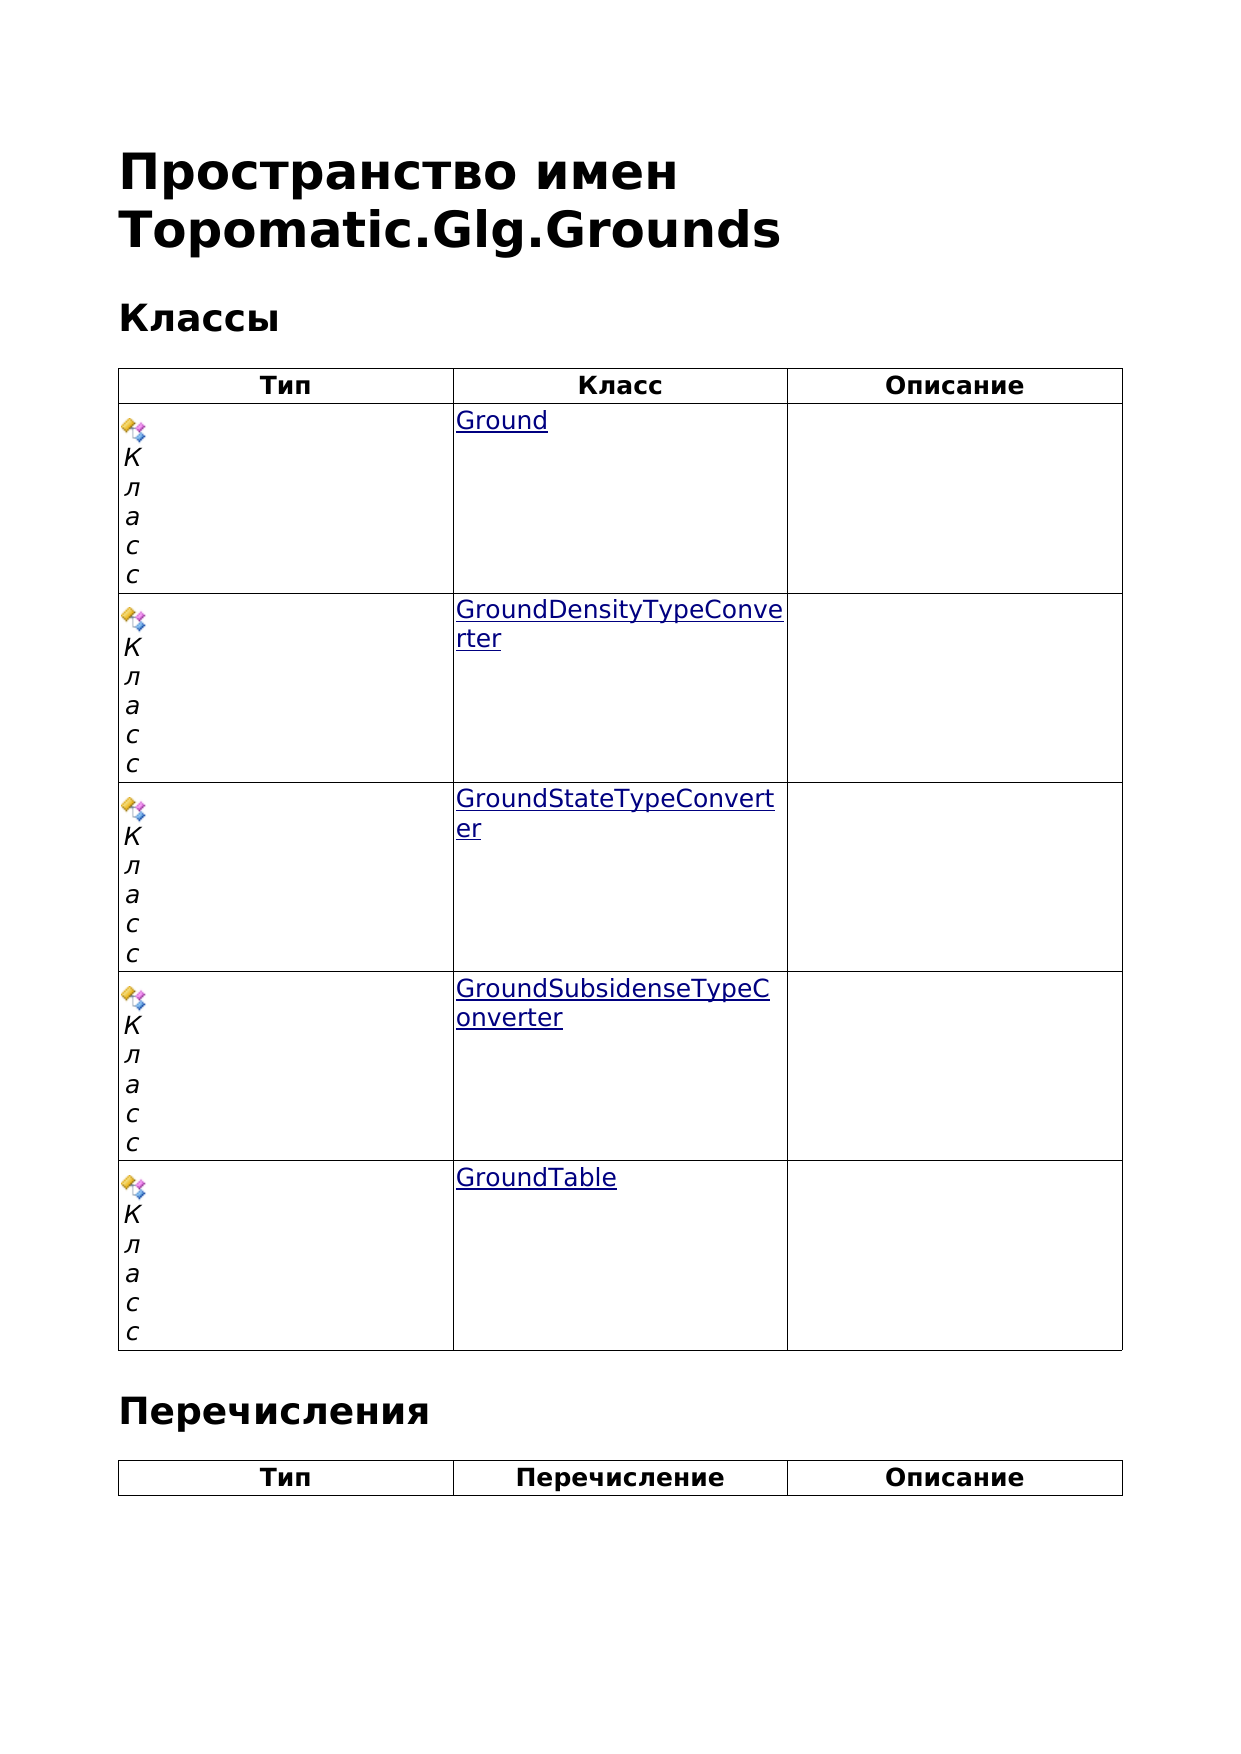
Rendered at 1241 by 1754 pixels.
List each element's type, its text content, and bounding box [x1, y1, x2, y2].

table_cell GroundDensityTypeConverter [454, 594, 787, 782]
picture [121, 986, 147, 1012]
table_header Описание [788, 369, 1122, 403]
table_header Описание [788, 1461, 1122, 1495]
table_cell [788, 783, 1122, 971]
table_cell GroundStateTypeConverter [454, 783, 787, 971]
table_cell [119, 1161, 453, 1349]
table_cell GroundTable [454, 1161, 787, 1349]
table_cell [788, 1161, 1122, 1349]
table_cell [788, 972, 1122, 1160]
table_cell [788, 594, 1122, 782]
picture [121, 1175, 147, 1201]
subtitle Пространство имен Topomatic.Glg.Grounds [118, 143, 1122, 259]
picture [121, 607, 147, 633]
table_cell [119, 972, 453, 1160]
subtitle Классы [118, 297, 1122, 341]
table_cell [119, 594, 453, 782]
table_header Тип [119, 1461, 453, 1495]
table_cell GroundSubsidenseTypeConverter [454, 972, 787, 1160]
picture [121, 418, 147, 444]
table_cell [788, 404, 1122, 592]
table_header Класс [454, 369, 787, 403]
table_header Перечисление [454, 1461, 787, 1495]
table_cell [119, 783, 453, 971]
subtitle Перечисления [118, 1389, 1122, 1433]
table_cell [119, 404, 453, 592]
table_cell Ground [454, 404, 787, 592]
table_header Тип [119, 369, 453, 403]
picture [121, 797, 147, 823]
